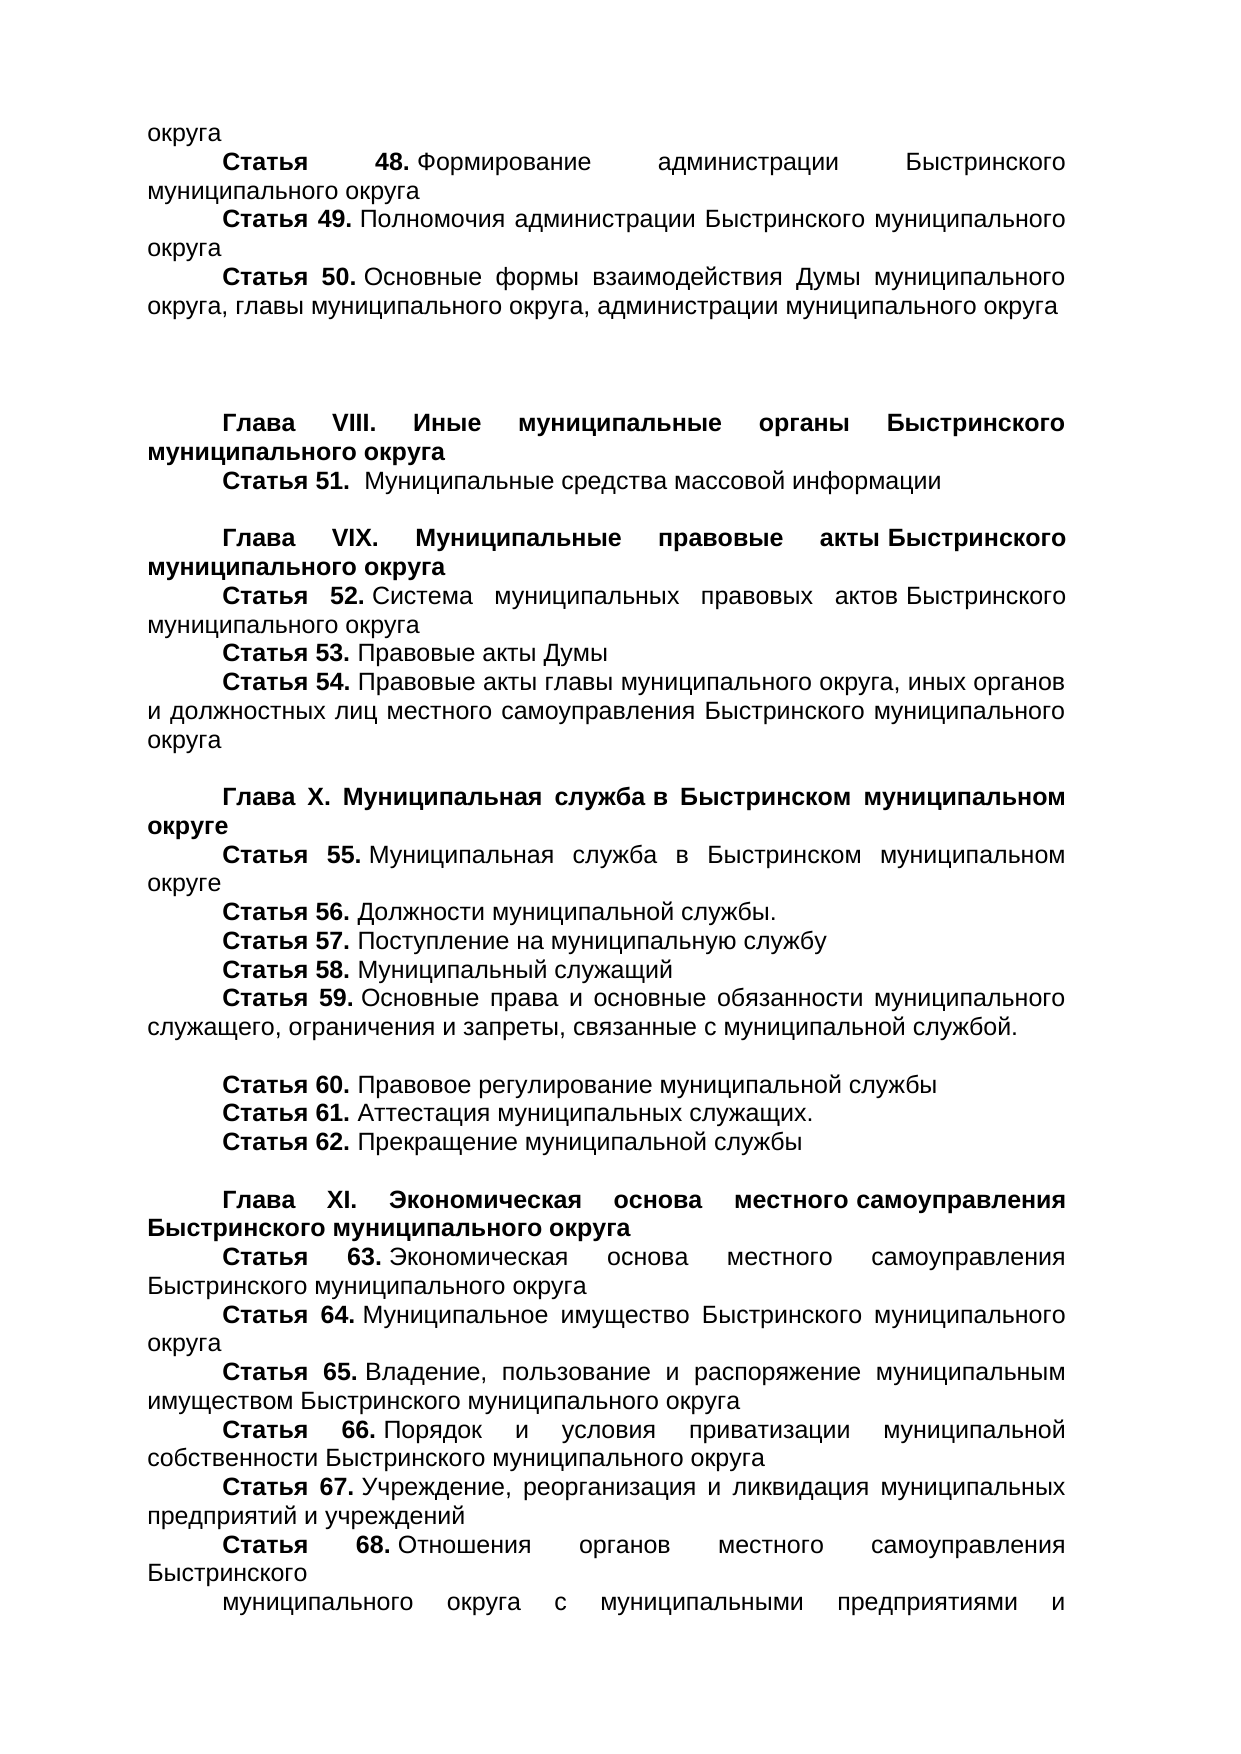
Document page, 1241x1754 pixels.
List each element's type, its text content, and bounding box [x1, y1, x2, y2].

table_cell [1078, 319, 1163, 349]
table_cell [1078, 1070, 1163, 1156]
table_cell [1078, 1156, 1163, 1242]
table_cell [1078, 379, 1163, 408]
table_cell [1078, 1415, 1163, 1472]
table_cell [136, 495, 1077, 523]
table_cell [1078, 1242, 1163, 1300]
table_cell Статья 53. Правовые акты Думы [136, 639, 1077, 667]
table_cell Глава VIX. Муниципальные правовые акты Быстринского муниципального округа [136, 524, 1077, 581]
table_cell [1078, 926, 1163, 955]
table_cell [1078, 840, 1163, 897]
table_cell [1078, 524, 1163, 581]
table_cell [1078, 262, 1163, 319]
table_cell [1078, 147, 1163, 204]
table_cell [1078, 782, 1163, 840]
table_cell Статья 56. Должности муниципальной службы. [136, 897, 1077, 926]
table_cell округа [136, 118, 1077, 147]
table_cell [1078, 955, 1163, 1041]
table_cell Статья 57. Поступление на муниципальную службу [136, 926, 1077, 955]
table_cell Статья 54. Правовые акты главы муниципального округа, иных органов и должностных лиц местного самоуправления Быстринского муниципального округа [136, 667, 1077, 753]
table_cell Статья 55. Муниципальная служба в Быстринском муниципальном округе [136, 840, 1077, 897]
table_cell Статья 66. Порядок и условия приватизации муниципальной собственности Быстринского муниципального округа [136, 1415, 1077, 1472]
table_cell [136, 754, 1077, 782]
table_cell Статья 63. Экономическая основа местного самоуправления Быстринского муниципального округа [136, 1242, 1077, 1300]
table_cell Статья 68. Отношения органов местного самоуправления Быстринского муниципального округа с муниципальными предприятиями и [136, 1530, 1077, 1616]
table_cell [1078, 639, 1163, 667]
table_cell [1078, 466, 1163, 495]
table_cell Глава X. Муниципальная служба в Быстринском муниципальном округе [136, 782, 1077, 840]
table_cell [136, 349, 1077, 379]
table_cell Глава VIII. Иные муниципальные органы Быстринского муниципального округа [136, 409, 1077, 466]
table_cell [1078, 581, 1163, 638]
table_cell [1078, 495, 1163, 523]
table_cell [1078, 1300, 1163, 1357]
table_cell Статья 60. Правовое регулирование муниципальной службы Статья 61. Аттестация муниципальных служащих. Статья 62. Прекращение муниципальной службы [136, 1070, 1077, 1156]
table_cell [1078, 349, 1163, 379]
table_cell [1078, 1530, 1163, 1616]
table_cell [1078, 1357, 1163, 1415]
table_cell [1078, 667, 1163, 753]
table_cell [1078, 409, 1163, 466]
table_cell [1078, 1472, 1163, 1530]
table_cell Статья 58. Муниципальный служащий Статья 59. Основные права и основные обязанности муниципального служащего, ограничения и запреты, связанные с муниципальной службой. [136, 955, 1077, 1041]
table_cell [1078, 204, 1163, 262]
table_cell Статья 50. Основные формы взаимодействия Думы муниципального округа, главы муниципального округа, администрации муниципального округа [136, 262, 1077, 319]
table_cell Статья 67. Учреждение, реорганизация и ликвидация муниципальных предприятий и учреждений [136, 1472, 1077, 1530]
table_cell Статья 51. Муниципальные средства массовой информации [136, 466, 1077, 495]
table_cell Глава XI. Экономическая основа местного самоуправления Быстринского муниципального округа [136, 1156, 1077, 1242]
table_cell [136, 319, 1077, 349]
table_cell [1078, 1041, 1163, 1070]
table_cell Статья 49. Полномочия администрации Быстринского муниципального округа [136, 204, 1077, 262]
table_cell [136, 1041, 1077, 1070]
table_cell Статья 52. Система муниципальных правовых актов Быстринского муниципального округа [136, 581, 1077, 638]
table_cell Статья 48. Формирование администрации Быстринского муниципального округа [136, 147, 1077, 204]
table_cell [1078, 118, 1163, 147]
table_cell [136, 379, 1077, 408]
table_cell [1078, 897, 1163, 926]
table_cell Статья 65. Владение, пользование и распоряжение муниципальным имуществом Быстринского муниципального округа [136, 1357, 1077, 1415]
table_cell Статья 64. Муниципальное имущество Быстринского муниципального округа [136, 1300, 1077, 1357]
table_cell [1078, 754, 1163, 782]
